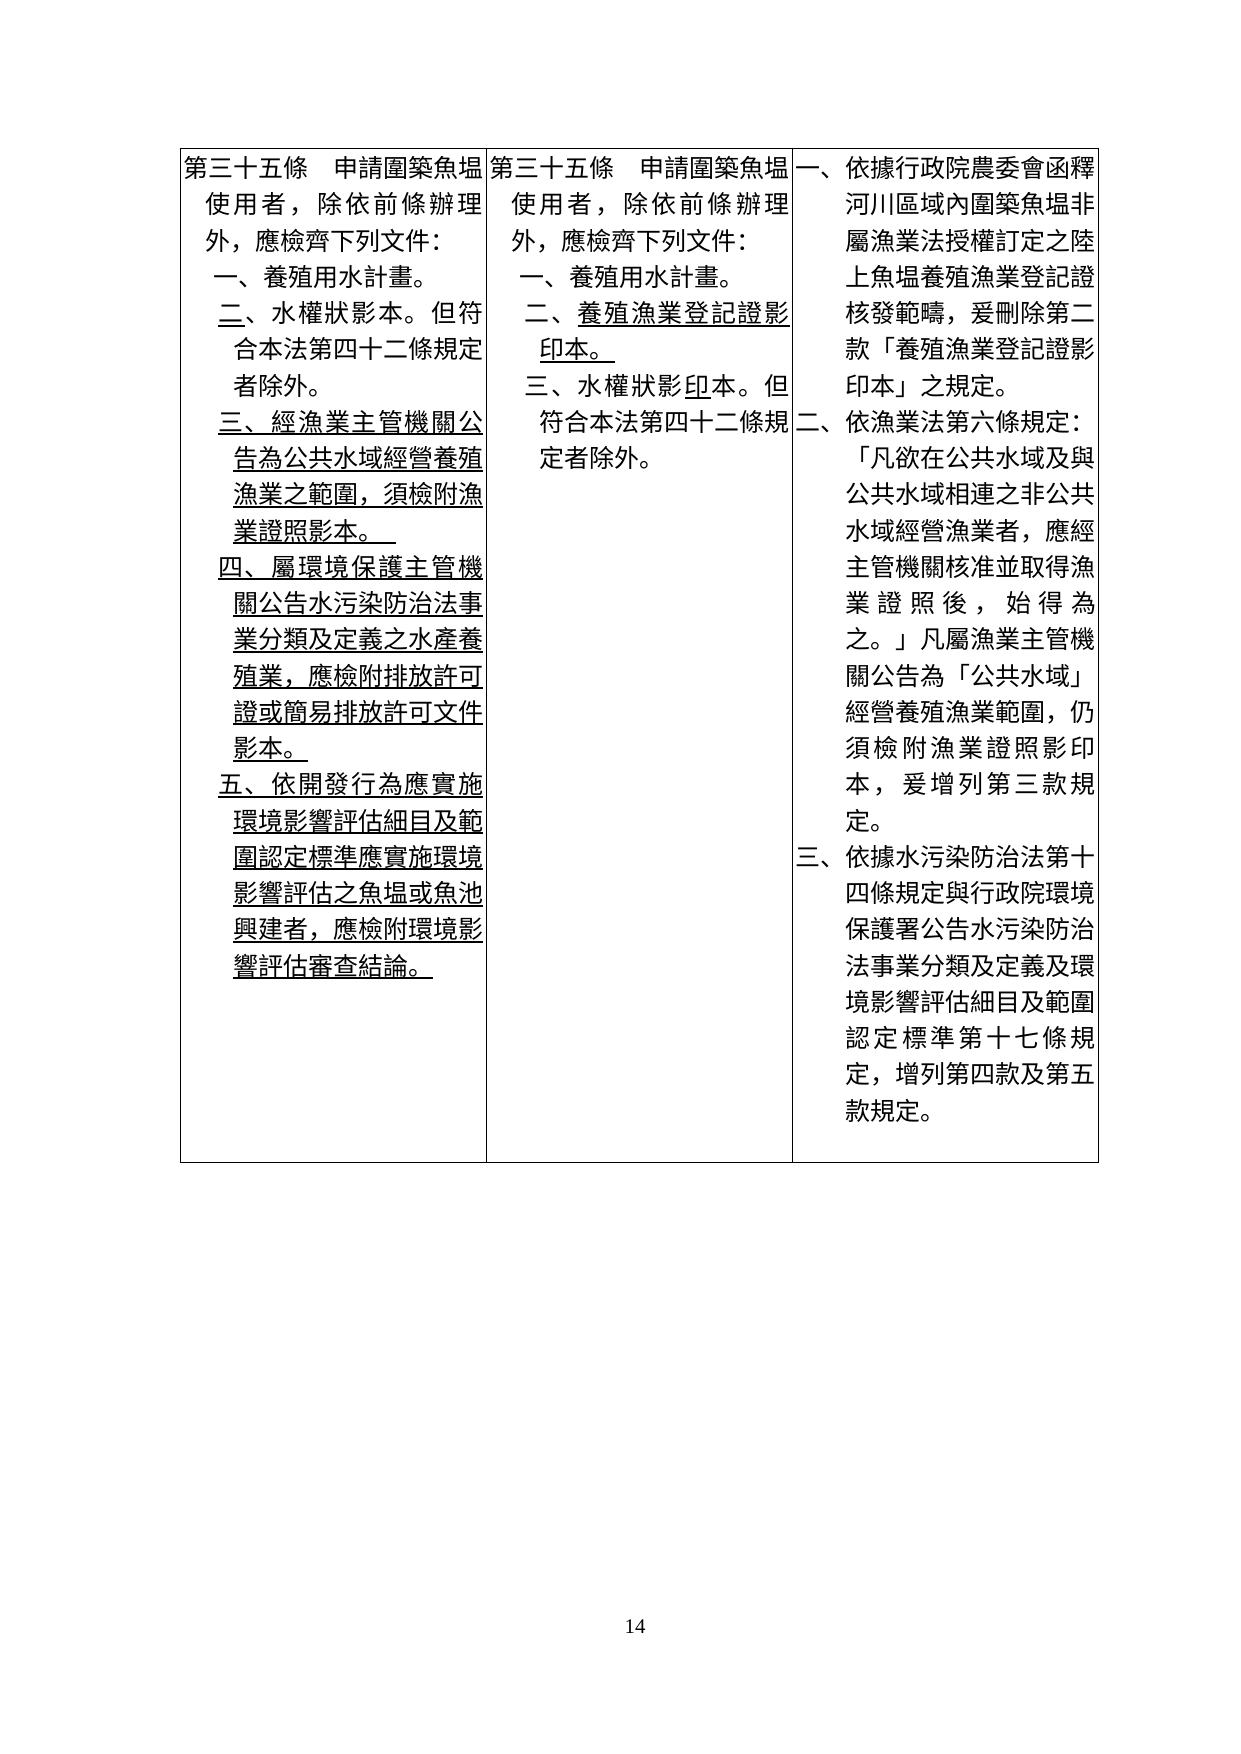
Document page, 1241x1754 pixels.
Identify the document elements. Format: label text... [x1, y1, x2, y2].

table_cell 第三十五條 申請圍築魚塭使用者，除依前條辦理外，應檢齊下列文件： 一、養殖用水計畫。 二、養殖漁業登記證影印本。 三、水權狀影印本。但符合本法第四十二條規定者除外。 [487, 149, 792, 1162]
table_cell 一、依據行政院農委會函釋河川區域內圍築魚塭非屬漁業法授權訂定之陸上魚塭養殖漁業登記證核發範疇，爰刪除第二款「養殖漁業登記證影印本」之規定。 二、依漁業法第六條規定：「凡欲在公共水域及與公共水域相連之非公共水域經營漁業者，應經主管機關核准並取得漁業證照後，始得為之。」凡屬漁業主管機關公告為「公共水域」經營養殖漁業範圍，仍須檢附漁業證照影印本，爰增列第三款規定。 三、依據水污染防治法第十四條規定與行政院環境保護署公告水污染防治法事業分類及定義及環境影響評估細目及範圍認定標準第十七條規定，增列第四款及第五款規定。 [793, 149, 1098, 1162]
table_cell 第三十五條 申請圍築魚塭使用者，除依前條辦理外，應檢齊下列文件： 一、養殖用水計畫。 二、水權狀影本。但符合本法第四十二條規定者除外。 三、經漁業主管機關公告為公共水域經營養殖漁業之範圍，須檢附漁業證照影本。 四、屬環境保護主管機關公告水污染防治法事業分類及定義之水產養殖業，應檢附排放許可證或簡易排放許可文件影本。 五、依開發行為應實施環境影響評估細目及範圍認定標準應實施環境影響評估之魚塭或魚池興建者，應檢附環境影響評估審查結論。 [181, 149, 486, 1162]
